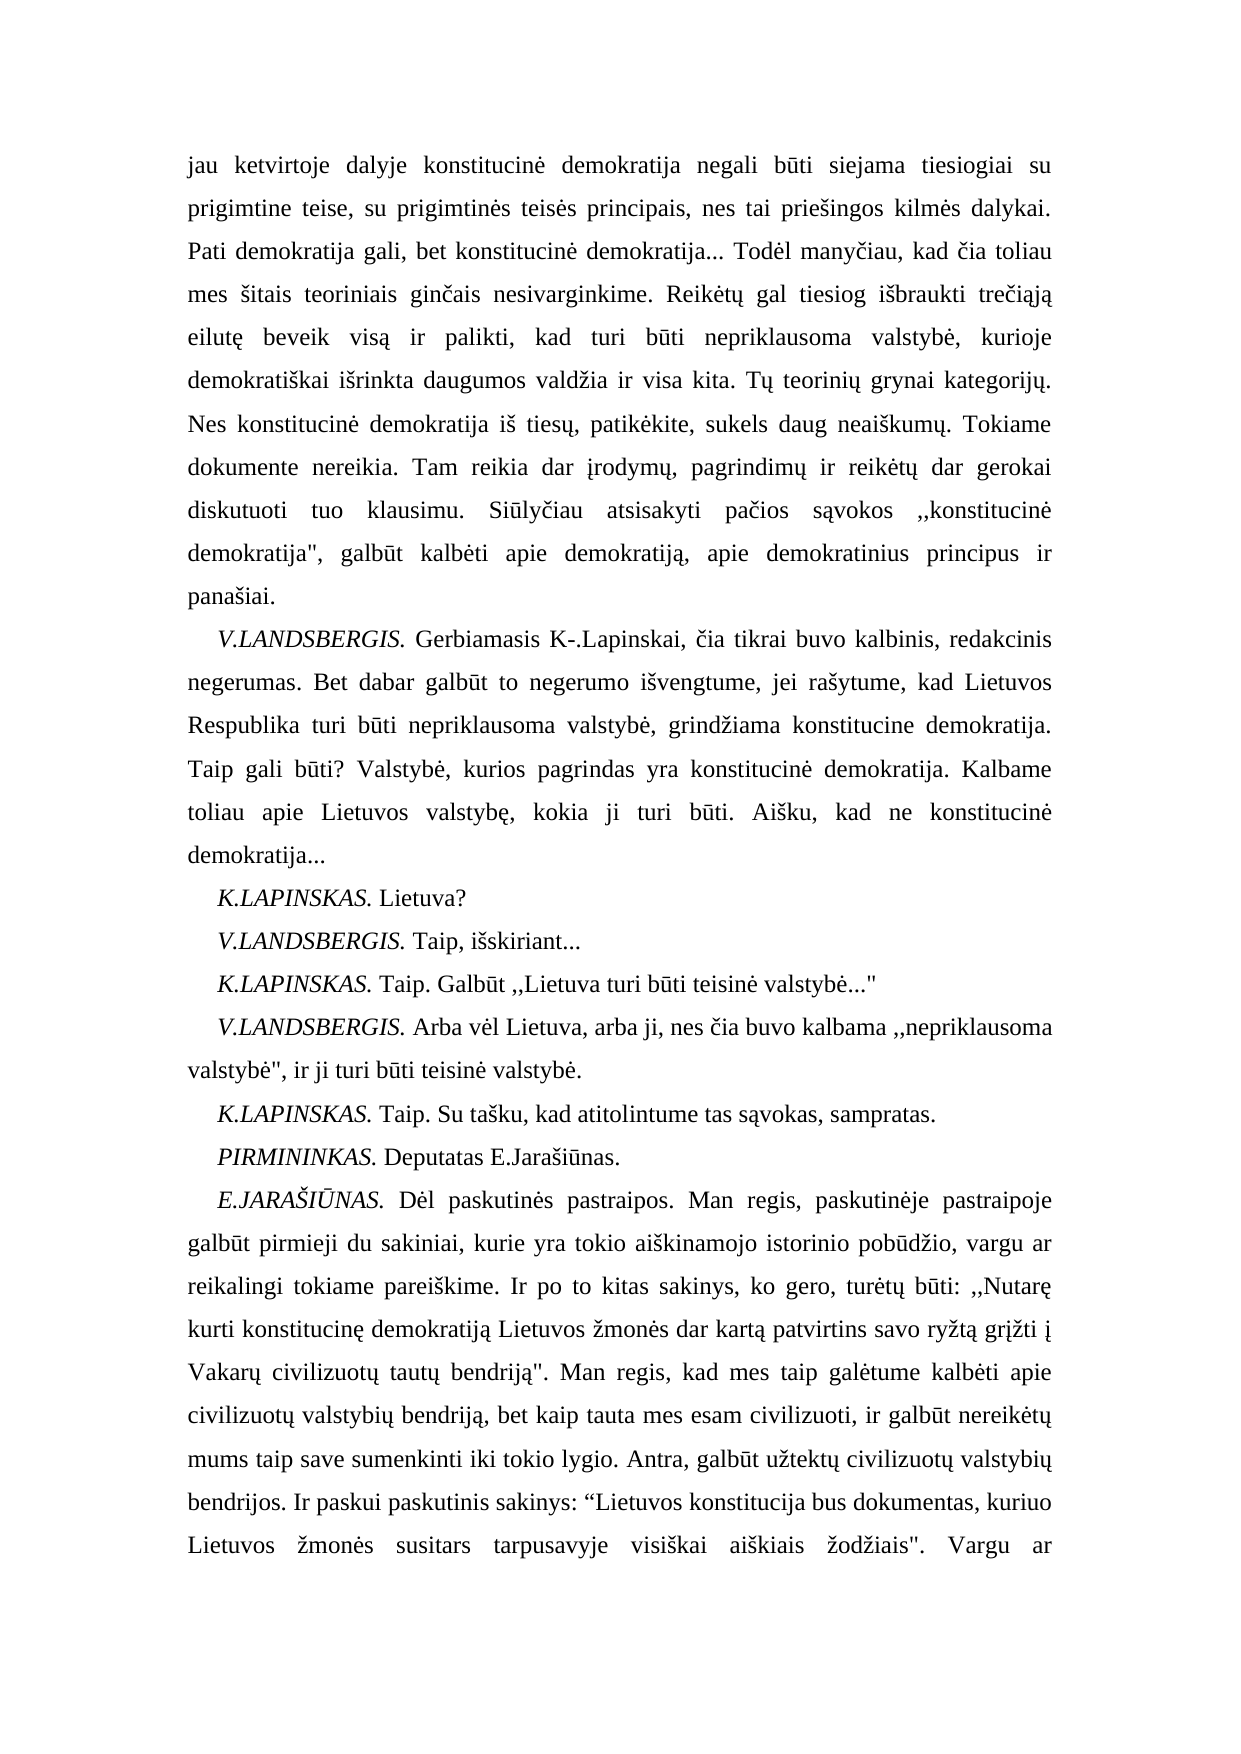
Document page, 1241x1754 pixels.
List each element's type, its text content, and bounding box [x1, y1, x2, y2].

text K.LAPINSKAS. Lietuva? [187, 883, 1053, 912]
text V.LANDSBERGIS. Gerbiamasis K-.Lapinskai, čia tikrai buvo kalbinis, redakcinis negerumas. Bet dabar galbūt to negerumo išvengtume, jei rašytume, kad Lietuvos Respublika turi būti nepriklausoma valstybė, grindžiama konstitucine demokratija. Taip gali būti? Valstybė, kurios pagrindas yra konstitucinė demokratija. Kalbame toliau apie Lietuvos valstybę, kokia ji turi būti. Aišku, kad ne konstitucinė demokratija... [187, 624, 1053, 869]
text PIRMININKAS. Deputatas E.Jarašiūnas. [187, 1142, 1053, 1171]
text jau ketvirtoje dalyje konstitucinė demokratija negali būti siejama tiesiogiai su prigimtine teise, su prigimtinės teisės principais, nes tai priešingos kilmės dalykai. Pati demokratija gali, bet konstitucinė demokratija... Todėl manyčiau, kad čia toliau mes šitais teoriniais ginčais nesivarginkime. Reikėtų gal tiesiog išbraukti trečiąją eilutę beveik visą ir palikti, kad turi būti nepriklausoma valstybė, kurioje demokratiškai išrinkta daugumos valdžia ir visa kita. Tų teorinių grynai kategorijų. Nes konstitucinė demokratija iš tiesų, patikėkite, sukels daug neaiškumų. Tokiame dokumente nereikia. Tam reikia dar įrodymų, pagrindimų ir reikėtų dar gerokai diskutuoti tuo klausimu. Siūlyčiau atsisakyti pačios sąvokos ,,konstitucinė demokratija", galbūt kalbėti apie demokratiją, apie demokratinius principus ir panašiai. [187, 150, 1053, 610]
text V.LANDSBERGIS. Arba vėl Lietuva, arba ji, nes čia buvo kalbama ,,nepriklausoma valstybė", ir ji turi būti teisinė valstybė. [187, 1012, 1053, 1084]
text E.JARAŠIŪNAS. Dėl paskutinės pastraipos. Man regis, paskutinėje pastraipoje galbūt pirmieji du sakiniai, kurie yra tokio aiškinamojo istorinio pobūdžio, vargu ar reikalingi tokiame pareiškime. Ir po to kitas sakinys, ko gero, turėtų būti: ,,Nutarę kurti konstitucinę demokratiją Lietuvos žmonės dar kartą patvirtins savo ryžtą grįžti į Vakarų civilizuotų tautų bendriją". Man regis, kad mes taip galėtume kalbėti apie civilizuotų valstybių bendriją, bet kaip tauta mes esam civilizuoti, ir galbūt nereikėtų mums taip save sumenkinti iki tokio lygio. Antra, galbūt užtektų civilizuotų valstybių bendrijos. Ir paskui paskutinis sakinys: “Lietuvos konstitucija bus dokumentas, kuriuo Lietuvos žmonės susitars tarpusavyje visiškai aiškiais žodžiais". Vargu ar [187, 1185, 1053, 1559]
text K.LAPINSKAS. Taip. Su tašku, kad atitolintume tas sąvokas, sampratas. [187, 1099, 1053, 1127]
text K.LAPINSKAS. Taip. Galbūt ,,Lietuva turi būti teisinė valstybė..." [187, 969, 1053, 998]
text V.LANDSBERGIS. Taip, išskiriant... [187, 926, 1053, 955]
